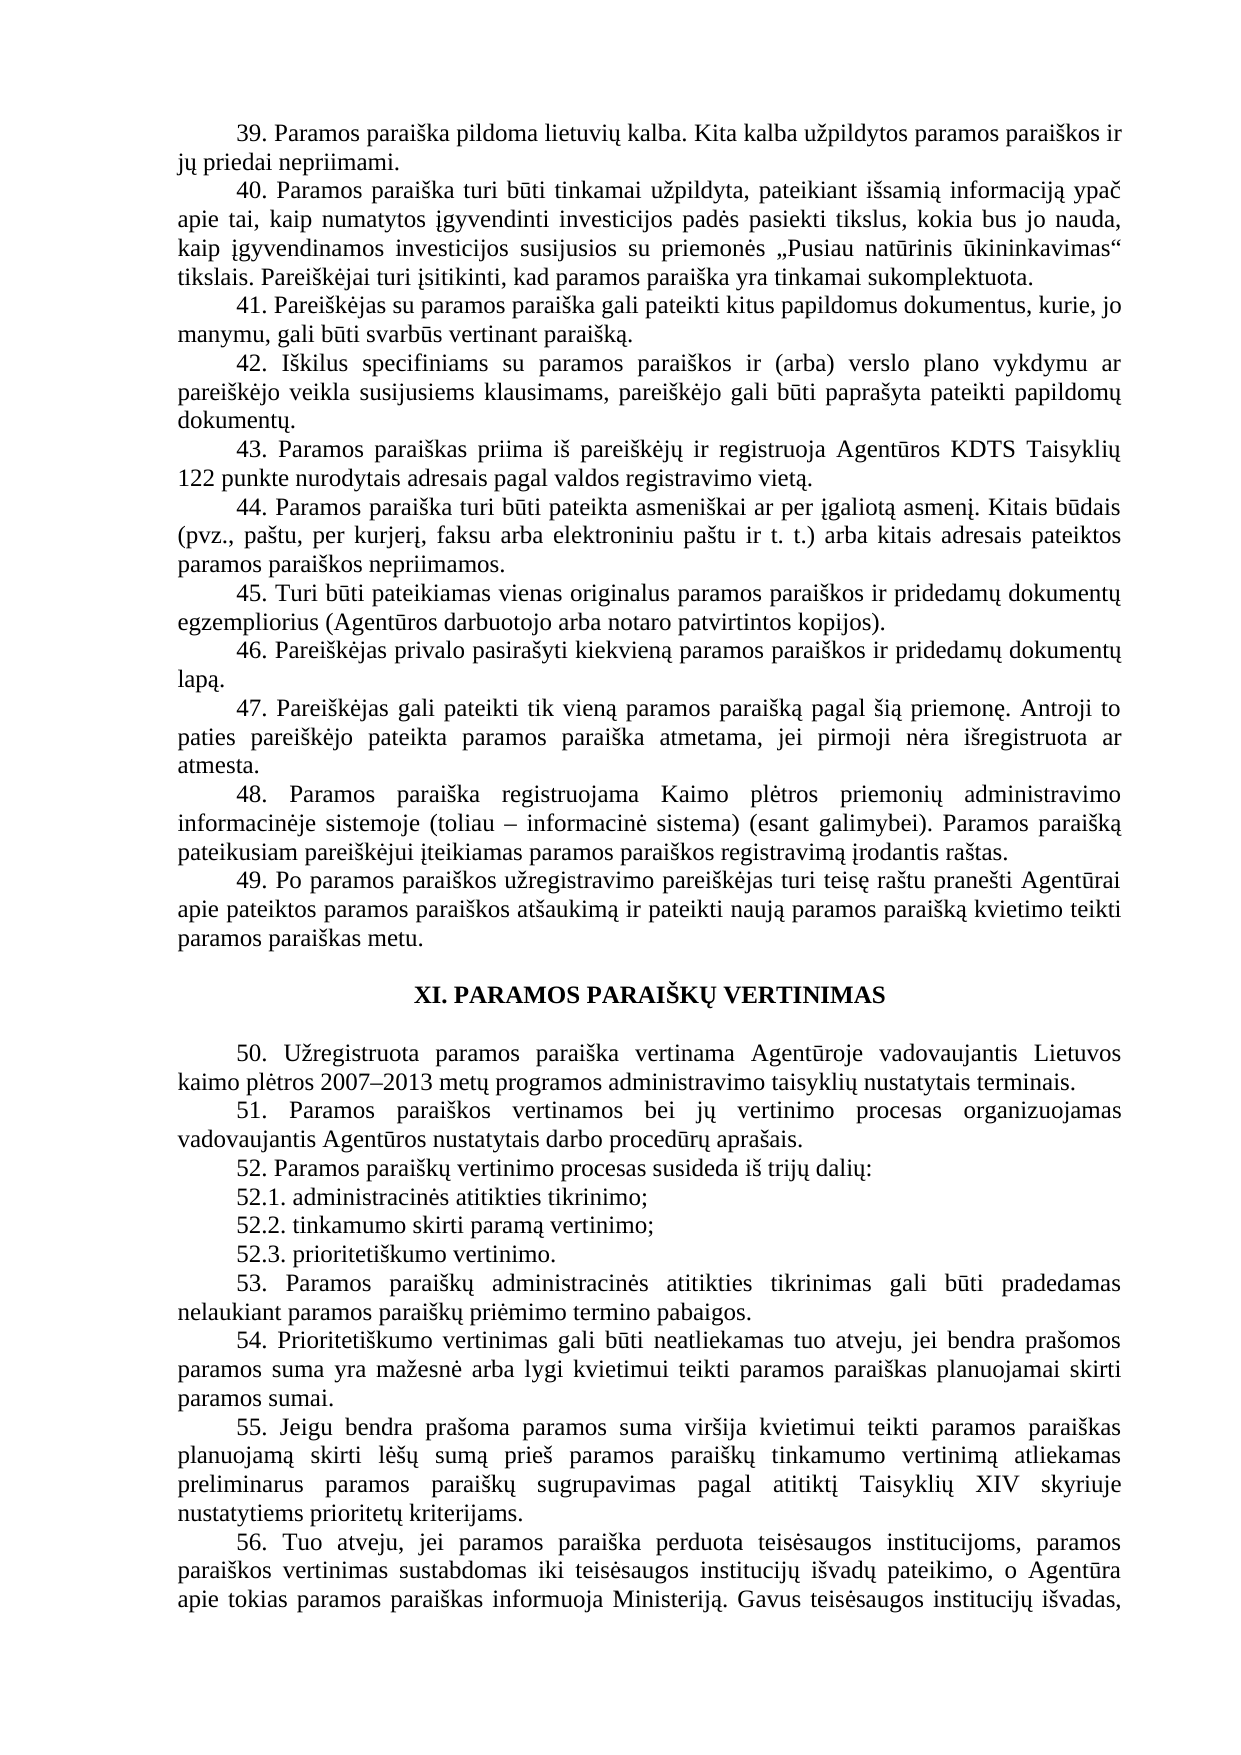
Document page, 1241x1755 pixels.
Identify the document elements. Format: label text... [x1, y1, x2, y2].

text 48. Paramos paraiška registruojama Kaimo plėtros priemonių administravimo informacinėje sistemoje (toliau – informacinė sistema) (esant galimybei). Paramos paraišką pateikusiam pareiškėjui įteikiamas paramos paraiškos registravimą įrodantis raštas. [177, 779, 1122, 866]
text 52.3. prioritetiškumo vertinimo. [177, 1239, 1122, 1268]
text 46. Pareiškėjas privalo pasirašyti kiekvieną paramos paraiškos ir pridedamų dokumentų lapą. [177, 636, 1122, 693]
text 52.2. tinkamumo skirti paramą vertinimo; [177, 1211, 1122, 1239]
text 55. Jeigu bendra prašoma paramos suma viršija kvietimui teikti paramos paraiškas planuojamą skirti lėšų sumą prieš paramos paraiškų tinkamumo vertinimą atliekamas preliminarus paramos paraiškų sugrupavimas pagal atitiktį Taisyklių XIV skyriuje nustatytiems prioritetų kriterijams. [177, 1412, 1122, 1527]
text 52. Paramos paraiškų vertinimo procesas susideda iš trijų dalių: [177, 1153, 1122, 1182]
text 53. Paramos paraiškų administracinės atitikties tikrinimas gali būti pradedamas nelaukiant paramos paraiškų priėmimo termino pabaigos. [177, 1268, 1122, 1326]
text 50. Užregistruota paramos paraiška vertinama Agentūroje vadovaujantis Lietuvos kaimo plėtros 2007–2013 metų programos administravimo taisyklių nustatytais terminais. [177, 1038, 1122, 1096]
text 54. Prioritetiškumo vertinimas gali būti neatliekamas tuo atveju, jei bendra prašomos paramos suma yra mažesnė arba lygi kvietimui teikti paramos paraiškas planuojamai skirti paramos sumai. [177, 1326, 1122, 1412]
text 47. Pareiškėjas gali pateikti tik vieną paramos paraišką pagal šią priemonę. Antroji to paties pareiškėjo pateikta paramos paraiška atmetama, jei pirmoji nėra išregistruota ar atmesta. [177, 693, 1122, 779]
text 44. Paramos paraiška turi būti pateikta asmeniškai ar per įgaliotą asmenį. Kitais būdais (pvz., paštu, per kurjerį, faksu arba elektroniniu paštu ir t. t.) arba kitais adresais pateiktos paramos paraiškos nepriimamos. [177, 492, 1122, 578]
text 51. Paramos paraiškos vertinamos bei jų vertinimo procesas organizuojamas vadovaujantis Agentūros nustatytais darbo procedūrų aprašais. [177, 1096, 1122, 1153]
text 49. Po paramos paraiškos užregistravimo pareiškėjas turi teisę raštu pranešti Agentūrai apie pateiktos paramos paraiškos atšaukimą ir pateikti naują paramos paraišką kvietimo teikti paramos paraiškas metu. [177, 866, 1122, 952]
text 45. Turi būti pateikiamas vienas originalus paramos paraiškos ir pridedamų dokumentų egzempliorius (Agentūros darbuotojo arba notaro patvirtintos kopijos). [177, 578, 1122, 636]
text XI. PARAMOS PARAIŠKŲ VERTINIMAS [177, 981, 1122, 1009]
text 39. Paramos paraiška pildoma lietuvių kalba. Kita kalba užpildytos paramos paraiškos ir jų priedai nepriimami. [177, 118, 1122, 176]
text 40. Paramos paraiška turi būti tinkamai užpildyta, pateikiant išsamią informaciją ypač apie tai, kaip numatytos įgyvendinti investicijos padės pasiekti tikslus, kokia bus jo nauda, kaip įgyvendinamos investicijos susijusios su priemonės „Pusiau natūrinis ūkininkavimas“ tikslais. Pareiškėjai turi įsitikinti, kad paramos paraiška yra tinkamai sukomplektuota. [177, 176, 1122, 291]
text 56. Tuo atveju, jei paramos paraiška perduota teisėsaugos institucijoms, paramos paraiškos vertinimas sustabdomas iki teisėsaugos institucijų išvadų pateikimo, o Agentūra apie tokias paramos paraiškas informuoja Ministeriją. Gavus teisėsaugos institucijų išvadas, [177, 1527, 1122, 1613]
text 43. Paramos paraiškas priima iš pareiškėjų ir registruoja Agentūros KDTS Taisyklių 122 punkte nurodytais adresais pagal valdos registravimo vietą. [177, 434, 1122, 492]
text 41. Pareiškėjas su paramos paraiška gali pateikti kitus papildomus dokumentus, kurie, jo manymu, gali būti svarbūs vertinant paraišką. [177, 291, 1122, 348]
text 52.1. administracinės atitikties tikrinimo; [177, 1182, 1122, 1211]
text 42. Iškilus specifiniams su paramos paraiškos ir (arba) verslo plano vykdymu ar pareiškėjo veikla susijusiems klausimams, pareiškėjo gali būti paprašyta pateikti papildomų dokumentų. [177, 348, 1122, 434]
